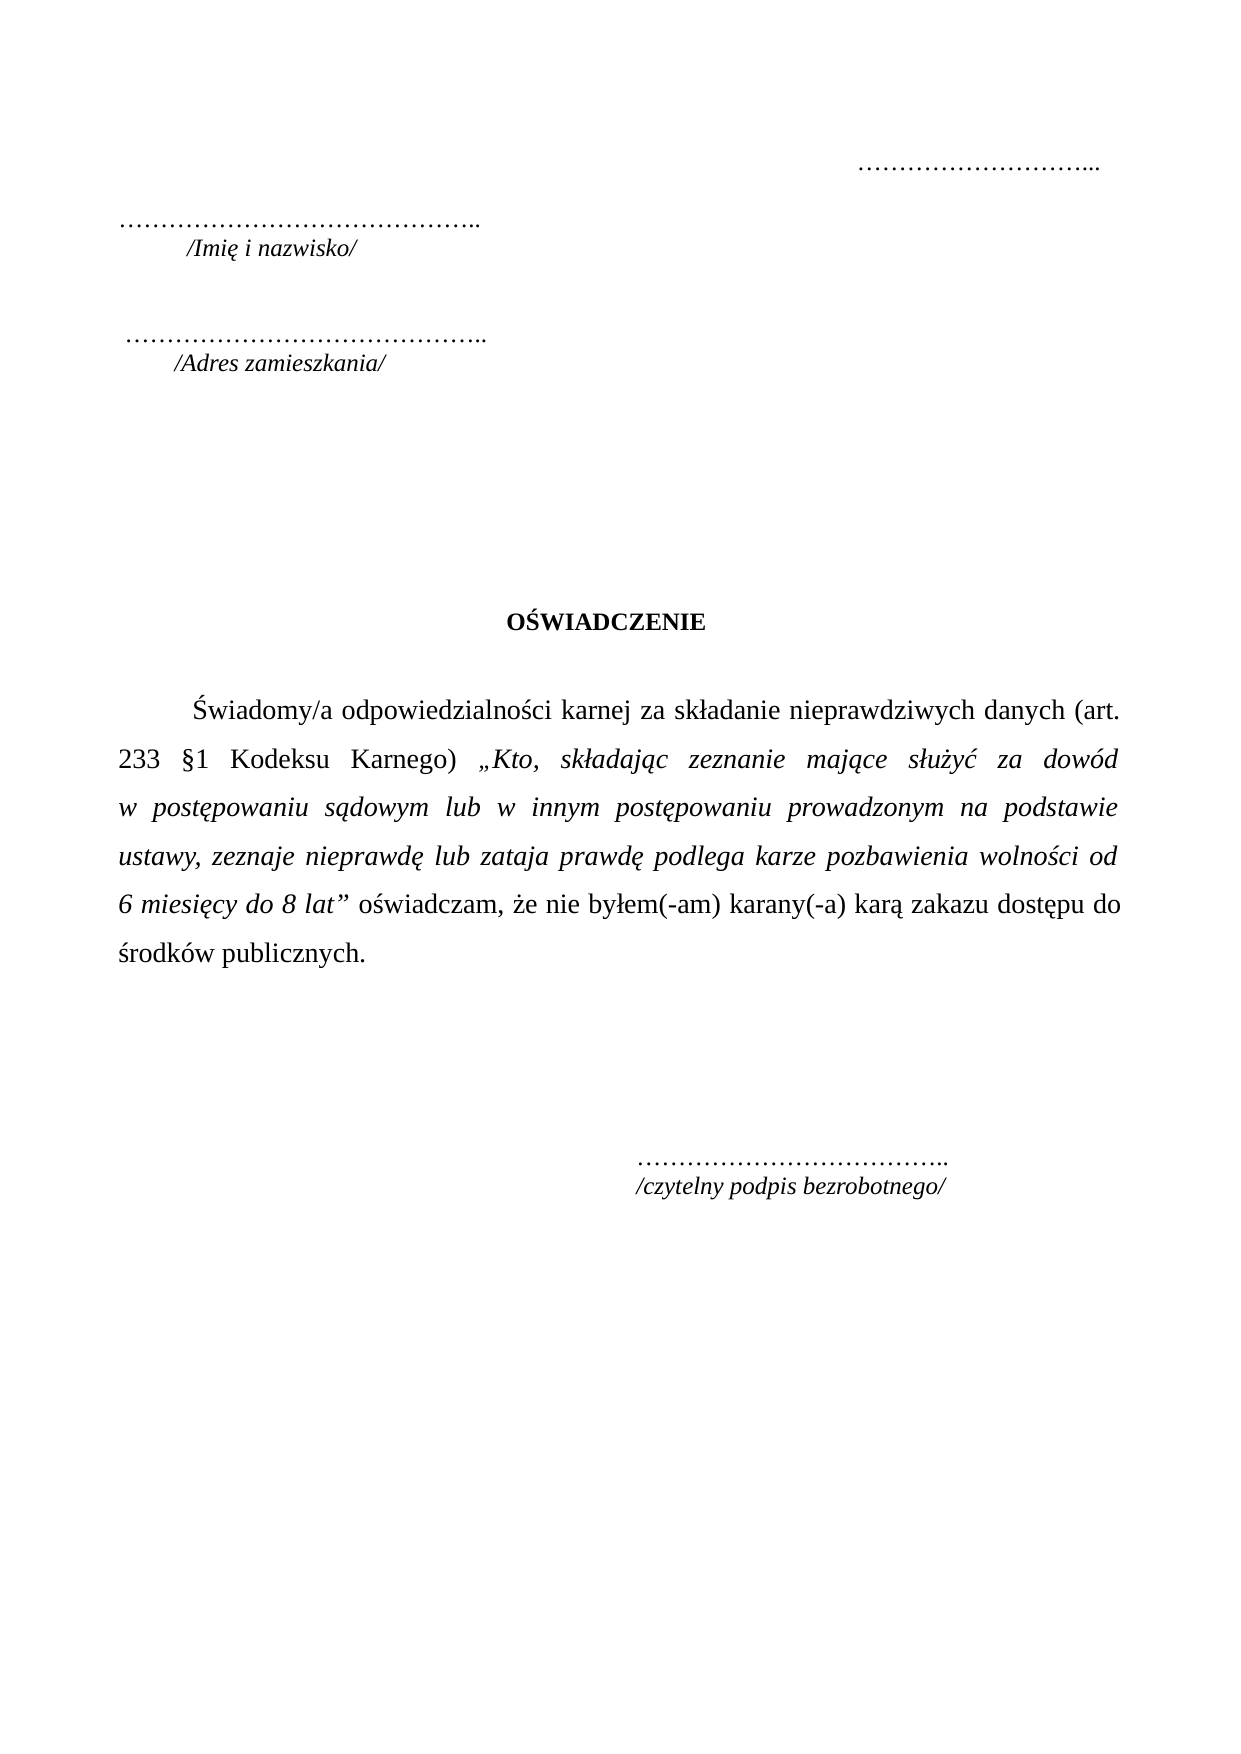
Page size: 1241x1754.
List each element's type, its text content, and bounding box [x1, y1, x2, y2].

text /czytelny podpis bezrobotnego/ [118, 1171, 1122, 1229]
text OŚWIADCZENIE [118, 607, 1122, 636]
text /Imię i nazwisko/ [118, 233, 1122, 262]
text ……………………………….. [118, 1142, 1122, 1171]
text /Adres zamieszkania/ [118, 348, 1122, 377]
text ………………………... [118, 118, 1122, 176]
text …………………………………….. [118, 204, 1122, 233]
text …………………………………….. [118, 319, 1122, 348]
text Świadomy/a odpowiedzialności karnej za składanie nieprawdziwych danych (art. 233 §1 Kodeksu Karnego) „Kto, składając zeznanie mające służyć za dowód w postępowaniu sądowym lub w innym postępowaniu prowadzonym na podstawie ustawy, zeznaje nieprawdę lub zataja prawdę podlega karze pozbawienia wolności od 6 miesięcy do 8 lat” oświadczam, że nie byłem(-am) karany(-a) karą zakazu dostępu do środków publicznych. [118, 693, 1122, 968]
